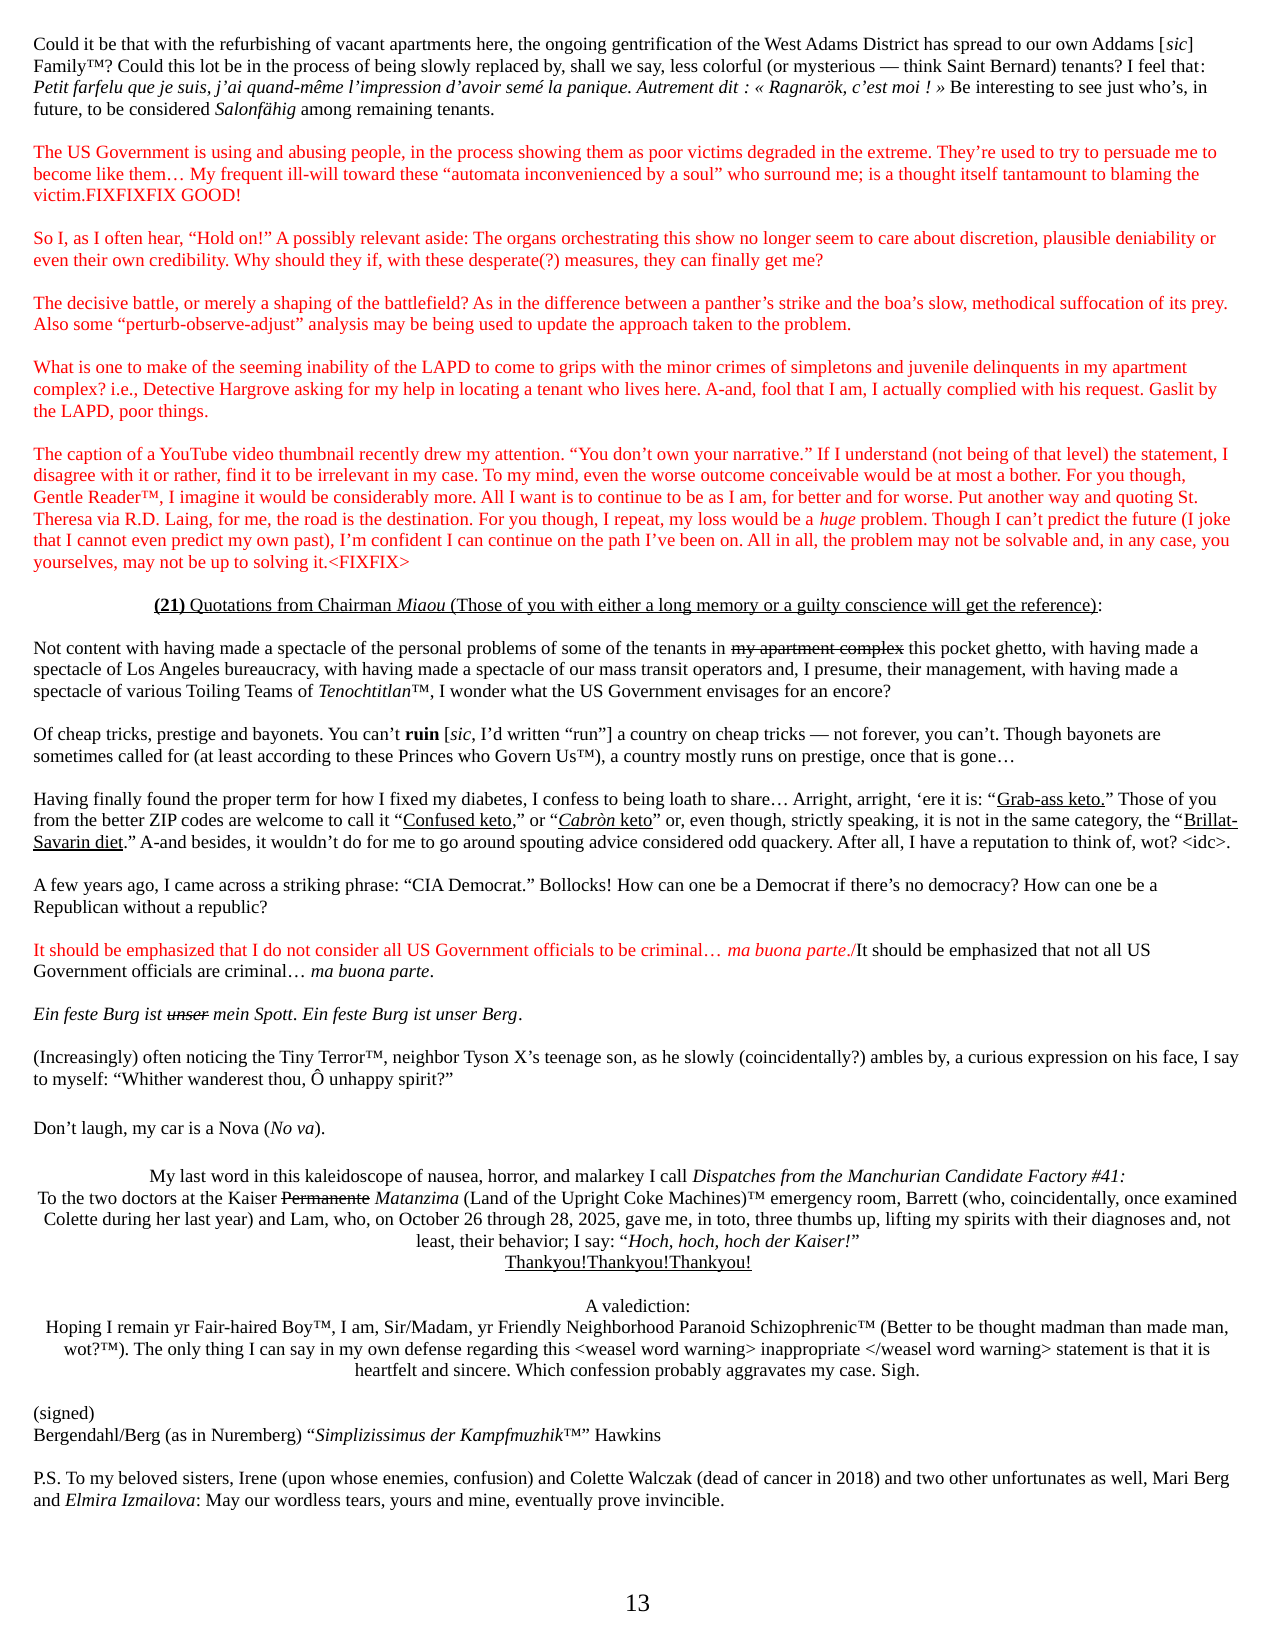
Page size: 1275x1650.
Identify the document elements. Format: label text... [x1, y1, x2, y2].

text So I, as I often hear, “Hold on!” A possibly relevant aside: The organs orchestrating this show no longer seem to care about discretion, plausible deniability or even their own credibility. Why should they if, with these desperate(?) measures, they can finally get me? [33, 227, 1242, 270]
text Bergendahl/Berg (as in Nuremberg) “Simplizissimus der Kampfmuzhik™” Hawkins [33, 1424, 1242, 1445]
text Of cheap tricks, prestige and bayonets. You can’t ruin [sic, I’d written “run”] a country on cheap tricks ― not forever, you can’t. Though bayonets are sometimes called for (at least according to these Princes who Govern Us™), a country mostly runs on prestige, once that is gone… [33, 723, 1242, 766]
text Having finally found the proper term for how I fixed my diabetes, I confess to being loath to share… Arright, arright, ‘ere it is: “Grab-ass keto.” Those of you from the better ZIP codes are welcome to call it “Confused keto,” or “Cabròn keto” or, even though, strictly speaking, it is not in the same category, the “Brillat-Savarin diet.” A-and besides, it wouldn’t do for me to go around spouting advice considered odd quackery. After all, I have a reputation to think of, wot? <idc>. [33, 788, 1242, 852]
text The caption of a YouTube video thumbnail recently drew my attention. “You don’t own your narrative.” If I understand (not being of that level) the statement, I disagree with it or rather, find it to be irrelevant in my case. To my mind, even the worse outcome conceivable would be at most a bother. For you though, Gentle Reader™, I imagine it would be considerably more. All I want is to continue to be as I am, for better and for worse. Put another way and quoting St. Theresa via R.D. Laing, for me, the road is the destination. For you though, I repeat, my loss would be a huge problem. Though I can’t predict the future (I joke that I cannot even predict my own past), I’m confident I can continue on the path I’ve been on. All in all, the problem may not be solvable and, in any case, you yourselves, may not be up to solving it.<FIXFIX> [33, 443, 1242, 572]
text To the two doctors at the Kaiser Permanente Matanzima (Land of the Upright Coke Machines)™ emergency room, Barrett (who, coincidentally, once examined Colette during her last year) and Lam, who, on October 26 through 28, 2025, gave me, in toto, three thumbs up, lifting my spirits with their diagnoses and, not least, their behavior; I say: “Hoch, hoch, hoch der Kaiser!” [33, 1187, 1242, 1251]
text P.S. To my beloved sisters, Irene (upon whose enemies, confusion) and Colette Walczak (dead of cancer in 2018) and two other unfortunates as well, Mari Berg and Elmira Izmailova: May our wordless tears, yours and mine, eventually prove invincible. [33, 1467, 1242, 1510]
text Hoping I remain yr Fair-haired Boy™, I am, Sir/Madam, yr Friendly Neighborhood Paranoid Schizophrenic™ (Better to be thought madman than made man, wot?™). The only thing I can say in my own defense regarding this <weasel word warning> inappropriate </weasel word warning> statement is that it is heartfelt and sincere. Which confession probably aggravates my case. Sigh. [33, 1316, 1242, 1381]
text Could it be that with the refurbishing of vacant apartments here, the ongoing gentrification of the West Adams District has spread to our own Addams [sic] Family™? Could this lot be in the process of being slowly replaced by, shall we say, less colorful (or mysterious ― think Saint Bernard) tenants? I feel that: Petit farfelu que je suis, j’ai quand-même l’impression d’avoir semé la panique. Autrement dit : « Ragnarök, c’est moi ! » Be interesting to see just who’s, in future, to be considered Salonfähig among remaining tenants. [33, 33, 1242, 119]
text Ein feste Burg ist unser mein Spott. Ein feste Burg ist unser Berg. [33, 1003, 1242, 1025]
text What is one to make of the seeming inability of the LAPD to come to grips with the minor crimes of simpletons and juvenile delinquents in my apartment complex? i.e., Detective Hargrove asking for my help in locating a tenant who lives here. A-and, fool that I am, I actually complied with his request. Gaslit by the LAPD, poor things. [33, 356, 1242, 421]
text It should be emphasized that I do not consider all US Government officials to be criminal… ma buona parte./It should be emphasized that not all US Government officials are criminal… ma buona parte. [33, 939, 1242, 982]
text The US Government is using and abusing people, in the process showing them as poor victims degraded in the extreme. They’re used to try to persuade me to become like them… My frequent ill-will toward these “automata inconvenienced by a soul” who surround me; is a thought itself tantamount to blaming the victim.FIXFIXFIX GOOD! [33, 141, 1242, 206]
text Not content with having made a spectacle of the personal problems of some of the tenants in my apartment complex this pocket ghetto, with having made a spectacle of Los Angeles bureaucracy, with having made a spectacle of our mass transit operators and, I presume, their management, with having made a spectacle of various Toiling Teams of Tenochtitlan™, I wonder what the US Government envisages for an encore? [33, 637, 1242, 701]
text The decisive battle, or merely a shaping of the battlefield? As in the difference between a panther’s strike and the boa’s slow, methodical suffocation of its prey. Also some “perturb-observe-adjust” analysis may be being used to update the approach taken to the problem. [33, 292, 1242, 335]
text A few years ago, I came across a striking phrase: “CIA Democrat.” Bollocks! How can one be a Demоcrat if there’s no democracy? How can one be a Republican without a republic? [33, 874, 1242, 917]
text Thankyou!Thankyou!Thankyou! [33, 1251, 1223, 1273]
text My last word in this kaleidoscope of nausea, horror, and malarkey I call Dispatches from the Manchurian Candidate Factory #41: [33, 1165, 1242, 1187]
text (Increasingly) often noticing the Tiny Terror™, neighbor Tyson X’s teenage son, as he slowly (coincidentally?) ambles by, a curious expression on his face, I say to myself: “Whither wanderest thou, Ô unhappy spirit?” [33, 1046, 1242, 1089]
text Don’t laugh, my car is a Nova (No va). [33, 1117, 1242, 1138]
text A valediction: [33, 1294, 1242, 1316]
text (signed) [33, 1402, 1242, 1424]
text (21) Quotations from Chairman Miaou (Those of you with either a long memory or a guilty conscience will get the reference): [33, 594, 1223, 615]
